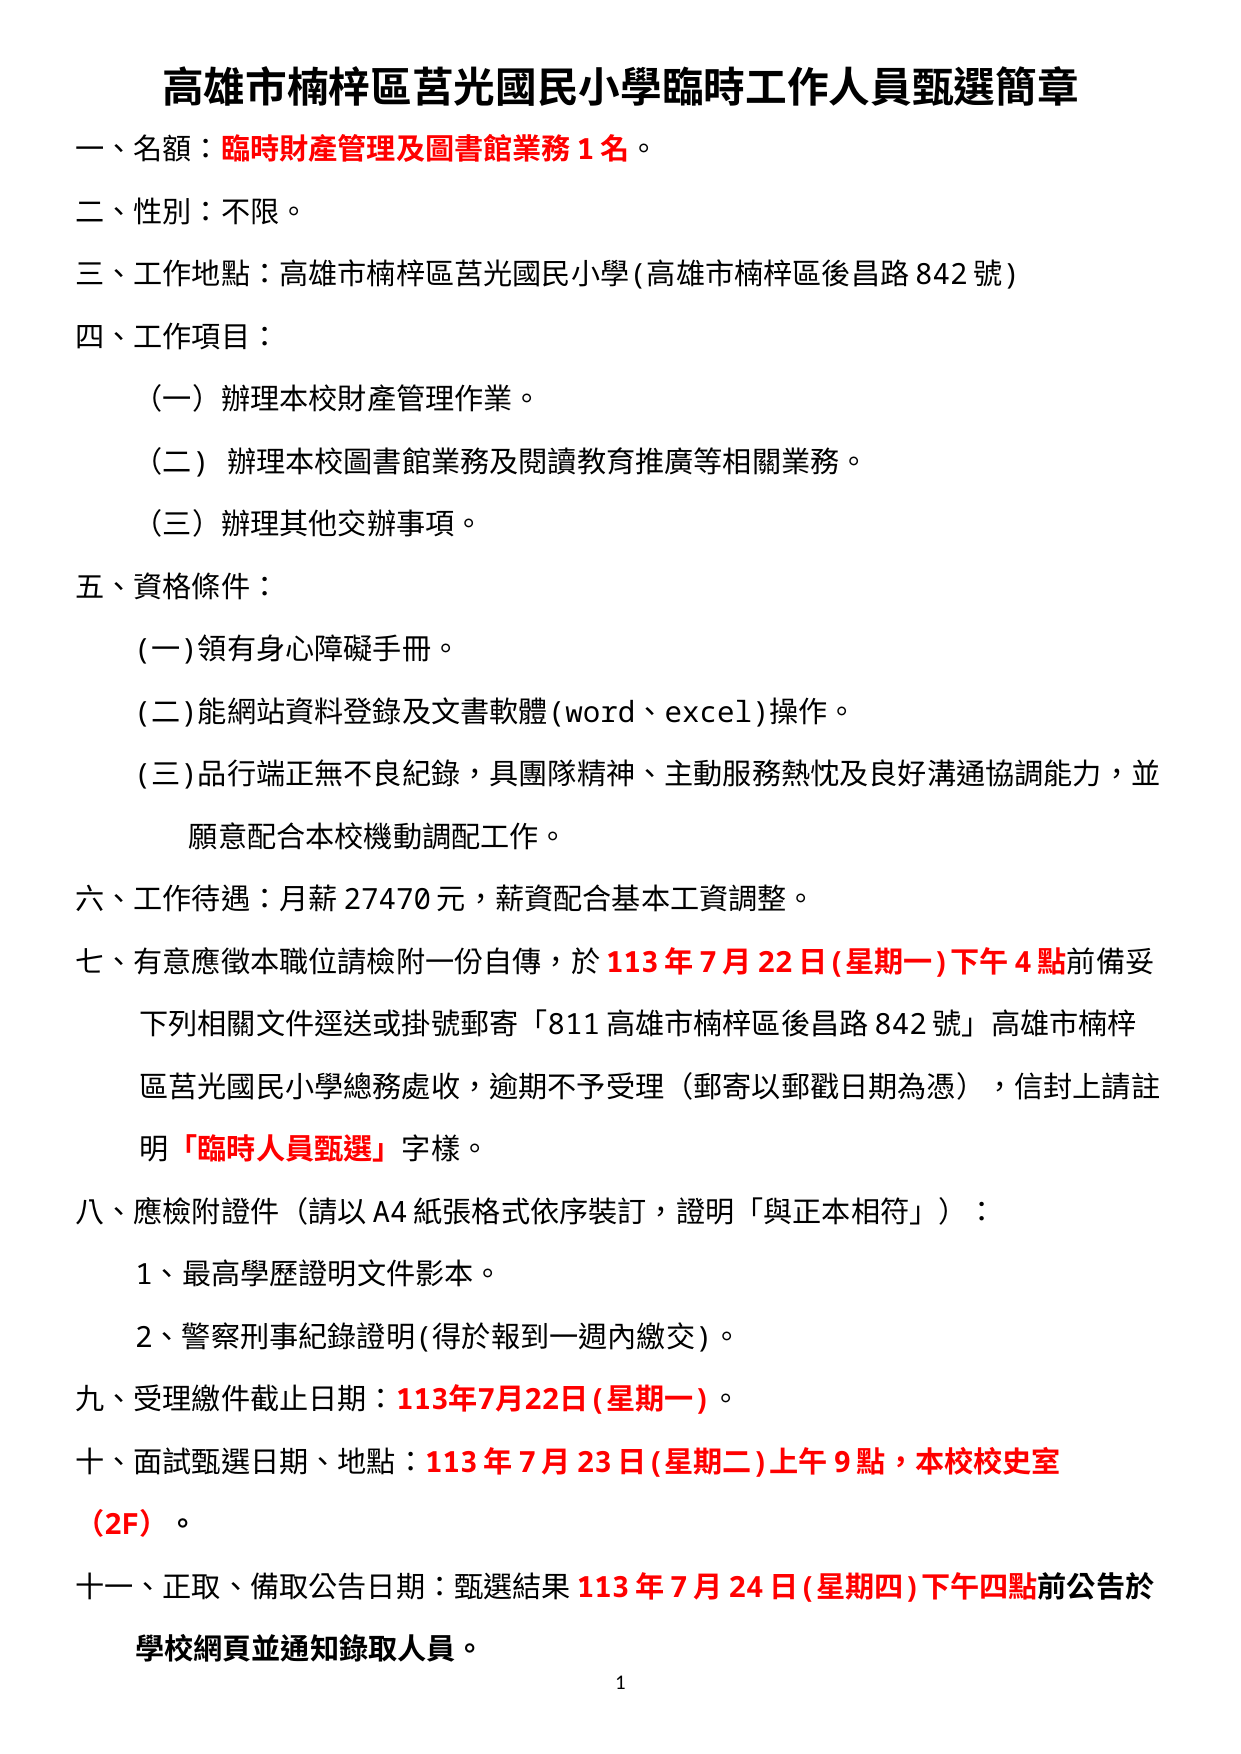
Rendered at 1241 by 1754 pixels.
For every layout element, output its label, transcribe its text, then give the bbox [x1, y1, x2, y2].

text 1、最高學歷證明文件影本。 [134, 1230, 1165, 1293]
text 2、警察刑事紀錄證明(得於報到一週內繳交)。 [135, 1293, 1165, 1355]
text 十一、正取、備取公告日期：甄選結果113年7月24日(星期四)下午四點前公告於學校網頁並通知錄取人員。 [75, 1543, 1165, 1668]
text 八、應檢附證件（請以A4紙張格式依序裝訂，證明「與正本相符」）： [75, 1168, 1165, 1230]
text 五、資格條件： [75, 543, 1165, 605]
text 一、名額：臨時財產管理及圖書館業務1名。 [75, 105, 1165, 168]
text (一)領有身心障礙手冊。 [133, 605, 1165, 668]
text 六、工作待遇：月薪27470元，薪資配合基本工資調整。 [75, 855, 1165, 918]
text 高雄市楠梓區莒光國民小學臨時工作人員甄選簡章 [75, 43, 1165, 105]
text 二、性別：不限。 [75, 168, 1165, 230]
text (二)能網站資料登錄及文書軟體(word、excel)操作。 [133, 668, 1165, 730]
text 十、面試甄選日期、地點：113年7月23日(星期二)上午9點，本校校史室（2F）。 [75, 1418, 1165, 1543]
text 三、工作地點：高雄市楠梓區莒光國民小學(高雄市楠梓區後昌路842號) [75, 230, 1165, 293]
text （一）辦理本校財產管理作業。 [133, 355, 1165, 418]
text 七、有意應徵本職位請檢附一份自傳，於113年7月22日(星期一)下午4點前備妥下列相關文件逕送或掛號郵寄「811高雄市楠梓區後昌路842號」高雄市楠梓區莒光國民小學總務處收，逾期不予受理（郵寄以郵戳日期為憑），信封上請註明「臨時人員甄選」字樣。 [75, 918, 1165, 1168]
text （三）辦理其他交辦事項。 [133, 480, 1165, 543]
text (三)品行端正無不良紀錄，具團隊精神、主動服務熱忱及良好溝通協調能力，並願意配合本校機動調配工作。 [133, 730, 1165, 855]
text （二) 辦理本校圖書館業務及閱讀教育推廣等相關業務。 [133, 418, 1165, 480]
text 九、受理繳件截止日期：113年7月22日(星期一)。 [75, 1355, 1165, 1418]
text 四、工作項目： [75, 293, 1165, 355]
